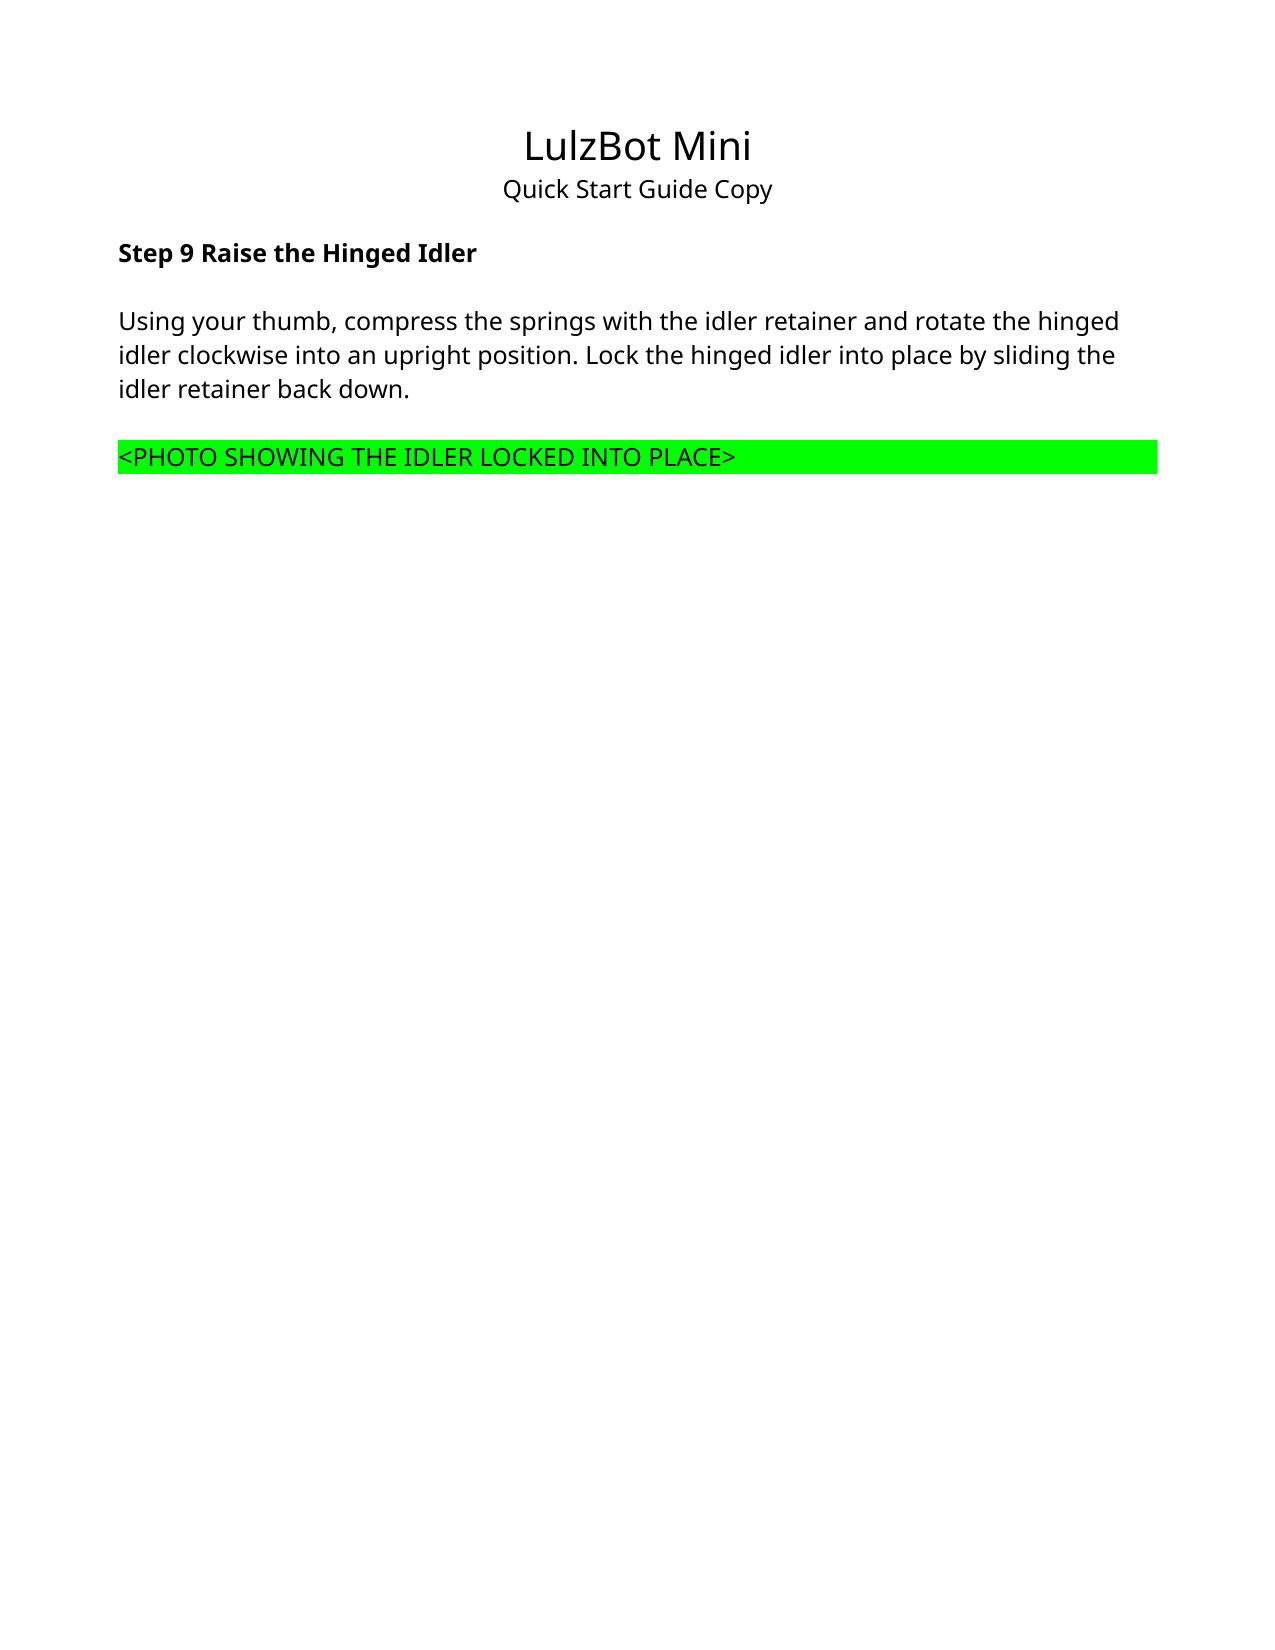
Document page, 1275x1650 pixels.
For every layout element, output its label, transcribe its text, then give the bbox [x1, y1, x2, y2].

text Step 9 Raise the Hinged Idler [118, 236, 1157, 270]
text Using your thumb, compress the springs with the idler retainer and rotate the hinged idler clockwise into an upright position. Lock the hinged idler into place by sliding the idler retainer back down. [118, 304, 1157, 406]
text <PHOTO SHOWING THE IDLER LOCKED INTO PLACE> [118, 440, 1157, 474]
